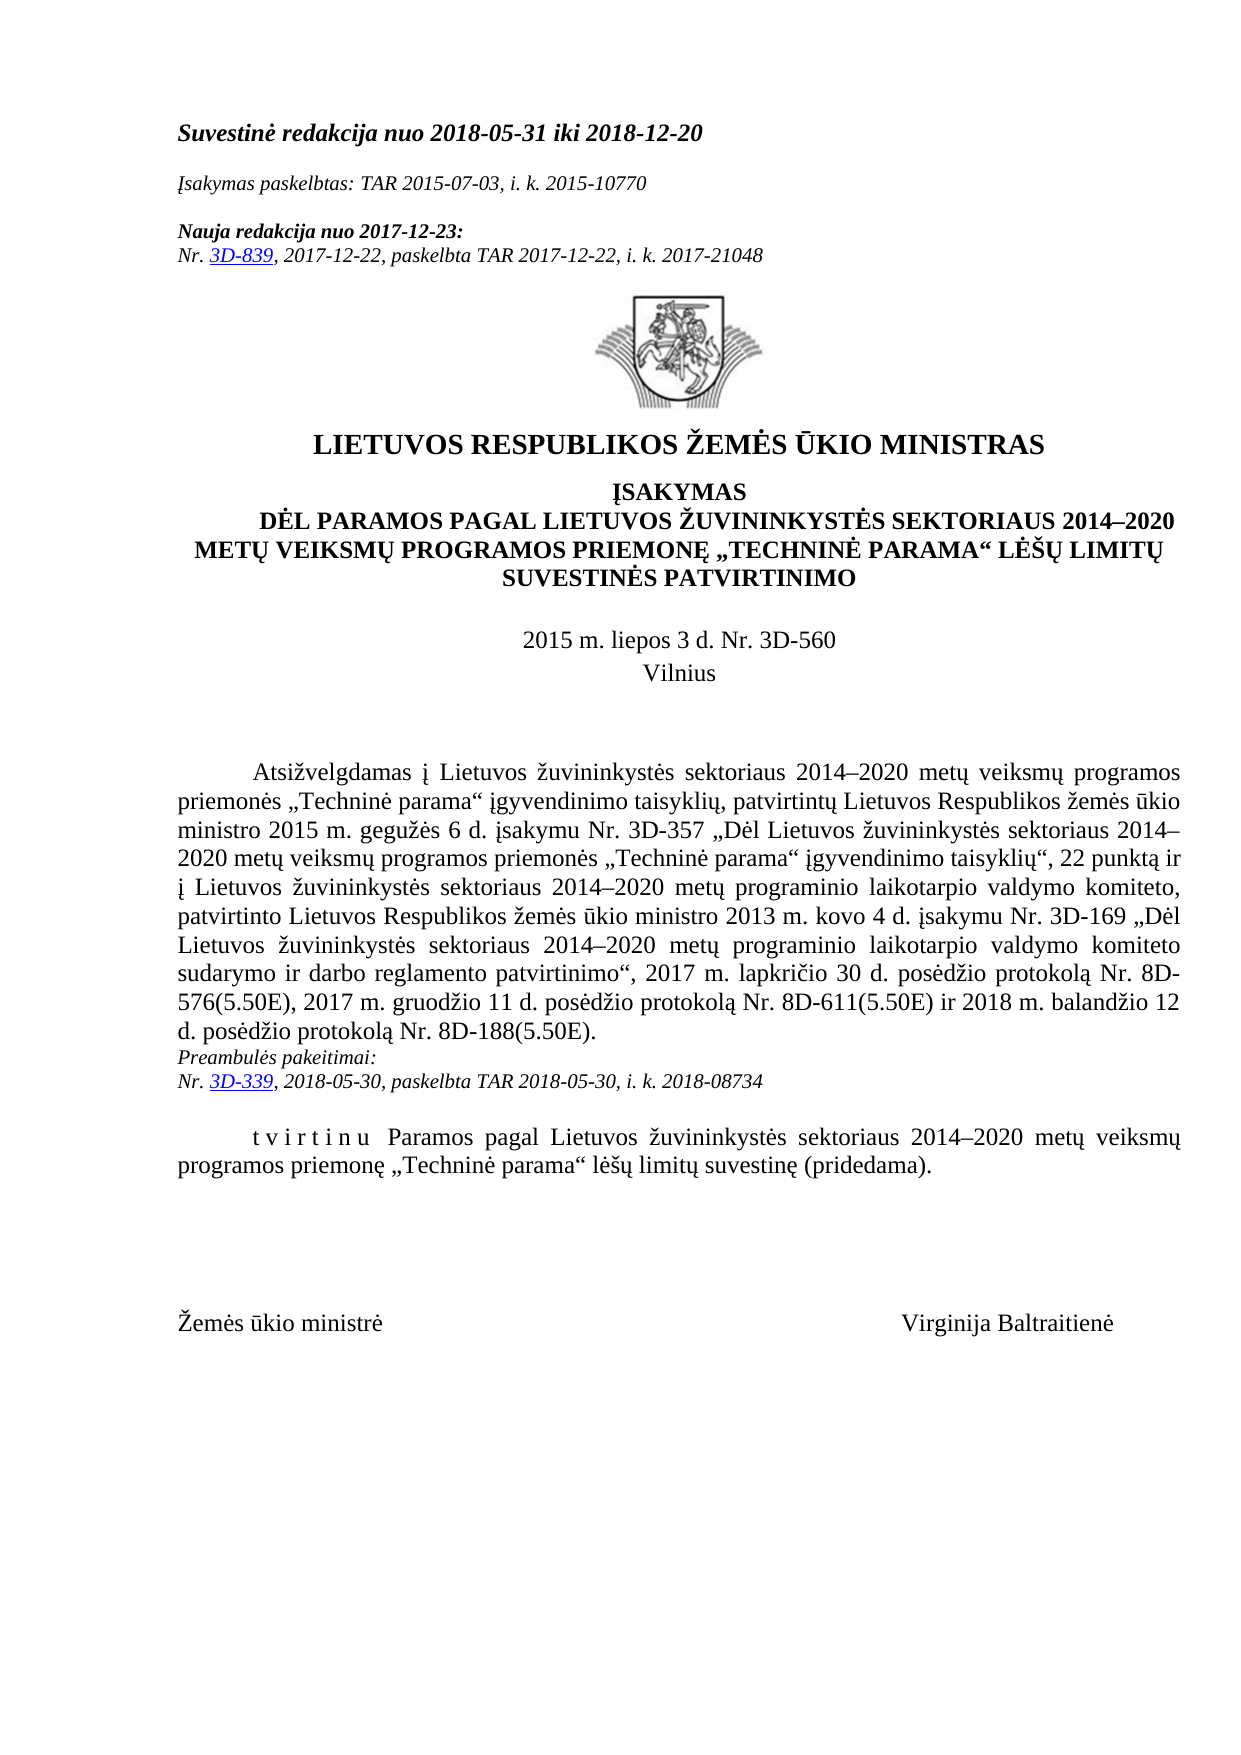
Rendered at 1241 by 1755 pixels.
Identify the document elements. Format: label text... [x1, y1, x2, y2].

text LIETUVOS RESPUBLIKOS ŽEMĖS ŪKIO MINISTRAS [177, 427, 1181, 460]
text Preambulės pakeitimai: [177, 1045, 1181, 1069]
text ĮSAKYMAS [177, 477, 1181, 506]
text Įsakymas paskelbtas: TAR 2015-07-03, i. k. 2015-10770 [177, 171, 1181, 195]
text 2015 m. liepos 3 d. Nr. 3D-560 [177, 625, 1181, 654]
text Nr. 3D-839, 2017-12-22, paskelbta TAR 2017-12-22, i. k. 2017-21048 [177, 243, 1181, 267]
text Atsižvelgdamas į Lietuvos žuvininkystės sektoriaus 2014–2020 metų veiksmų programos priemonės „Techninė parama“ įgyvendinimo taisyklių, patvirtintų Lietuvos Respublikos žemės ūkio ministro 2015 m. gegužės 6 d. įsakymu Nr. 3D-357 „Dėl Lietuvos žuvininkystės sektoriaus 2014–2020 metų veiksmų programos priemonės „Techninė parama“ įgyvendinimo taisyklių“, 22 punktą ir į Lietuvos žuvininkystės sektoriaus 2014–2020 metų programinio laikotarpio valdymo komiteto, patvirtinto Lietuvos Respublikos žemės ūkio ministro 2013 m. kovo 4 d. įsakymu Nr. 3D-169 „Dėl Lietuvos žuvininkystės sektoriaus 2014–2020 metų programinio laikotarpio valdymo komiteto sudarymo ir darbo reglamento patvirtinimo“, 2017 m. lapkričio 30 d. posėdžio protokolą Nr. 8D-576(5.50E), 2017 m. gruodžio 11 d. posėdžio protokolą Nr. 8D-611(5.50E) ir 2018 m. balandžio 12 d. posėdžio protokolą Nr. 8D-188(5.50E). [177, 757, 1181, 1045]
text Vilnius [177, 658, 1181, 687]
text tvirtinu Paramos pagal Lietuvos žuvininkystės sektoriaus 2014–2020 metų veiksmų programos priemonę „Techninė parama“ lėšų limitų suvestinę (pridedama). [177, 1122, 1181, 1179]
text Nauja redakcija nuo 2017-12-23: [177, 219, 1181, 243]
text DĖL PARAMOS PAGAL LIETUVOS ŽUVININKYSTĖS SEKTORIAUS 2014–2020 METŲ VEIKSMŲ PROGRAMOS PRIEMONĘ „TECHNINĖ PARAMA“ LĖŠŲ LIMITŲ SUVESTINĖS PATVIRTINIMO [177, 506, 1181, 592]
text Nr. 3D-339, 2018-05-30, paskelbta TAR 2018-05-30, i. k. 2018-08734 [177, 1069, 1181, 1093]
text Žemės ūkio ministrė Virginija Baltraitienė [177, 1308, 1181, 1337]
text Suvestinė redakcija nuo 2018-05-31 iki 2018-12-20 [177, 118, 1181, 147]
